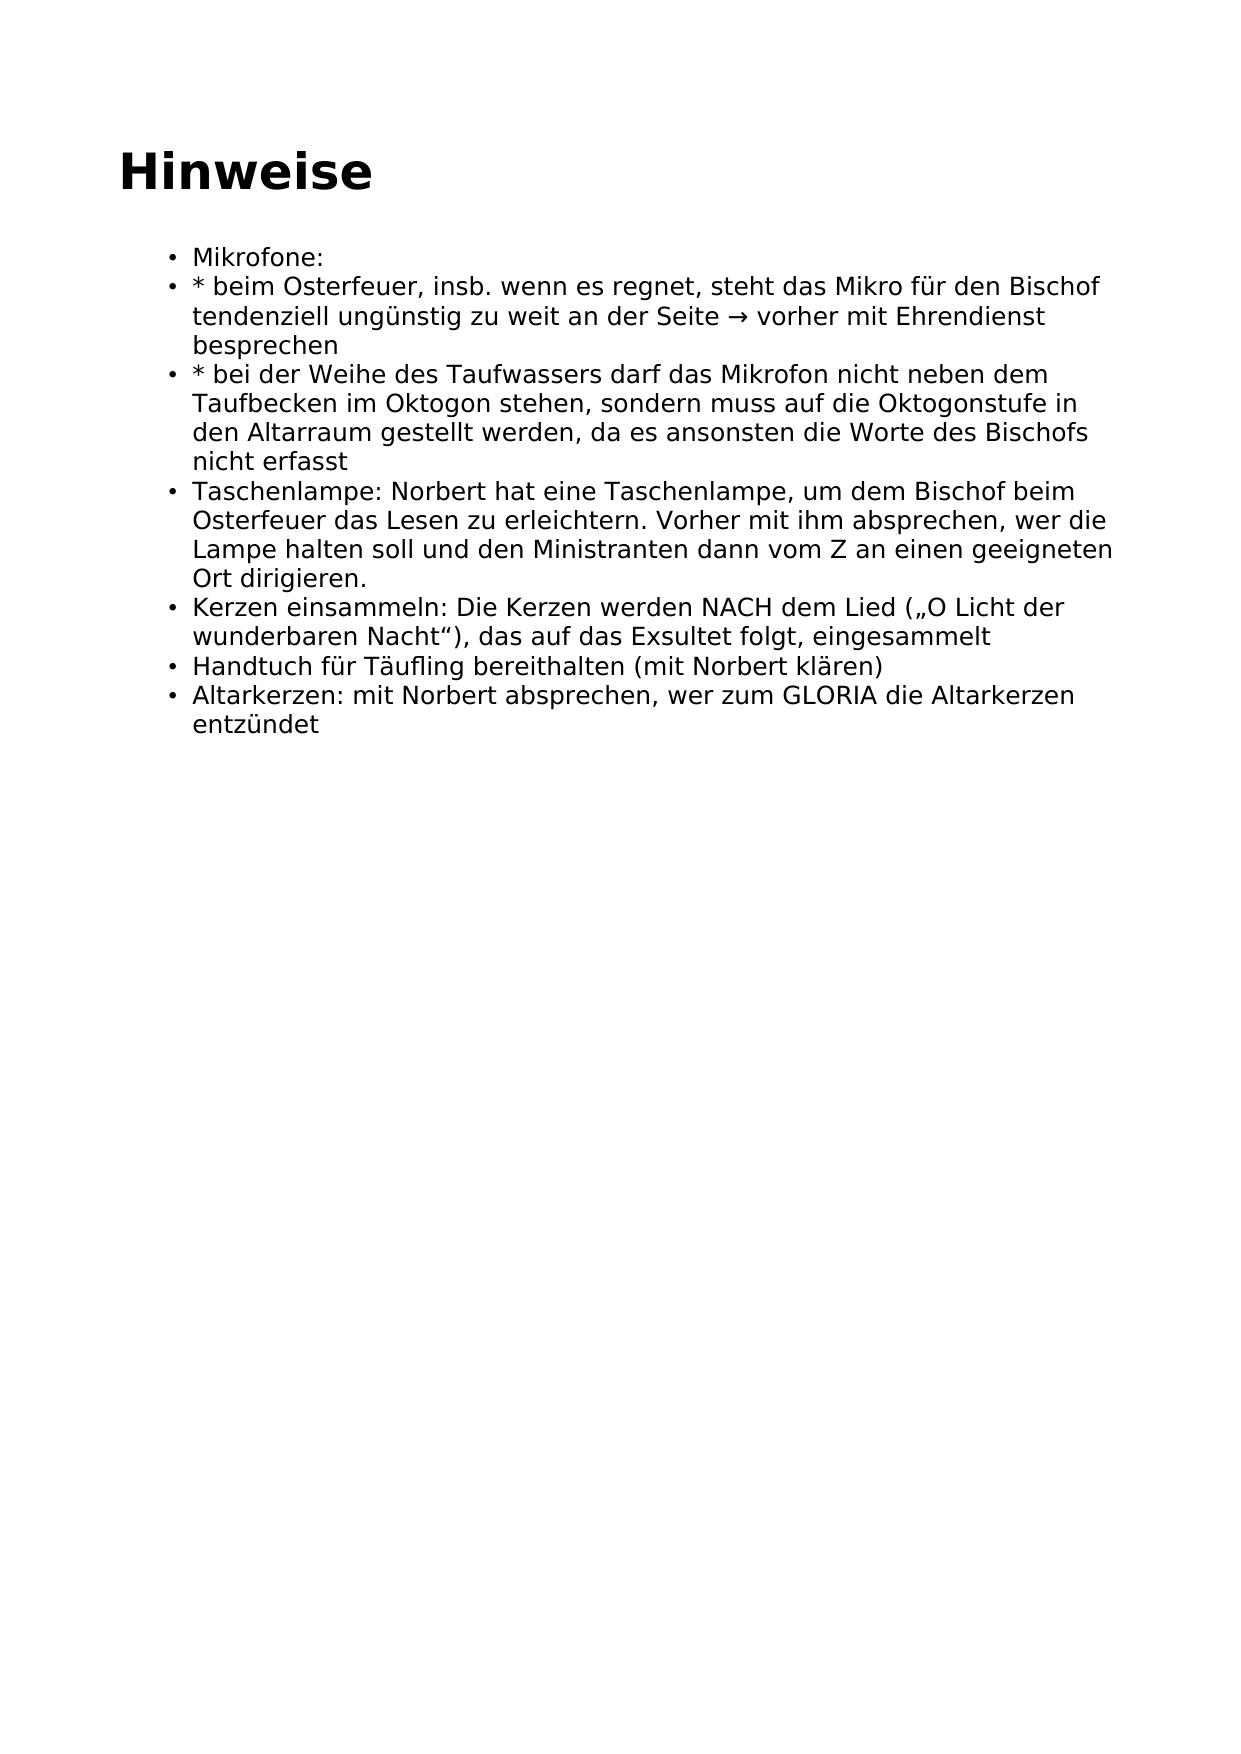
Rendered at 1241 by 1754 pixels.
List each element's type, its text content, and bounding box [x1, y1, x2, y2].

list * beim Osterfeuer, insb. wenn es regnet, steht das Mikro für den Bischof tendenziell ungünstig zu weit an der Seite → vorher mit Ehrendienst besprechen [177, 272, 1122, 360]
list Mikrofone: [177, 243, 1122, 272]
list Kerzen einsammeln: Die Kerzen werden NACH dem Lied („O Licht der wunderbaren Nacht“), das auf das Exsultet folgt, eingesammelt [177, 593, 1122, 652]
list Handtuch für Täufling bereithalten (mit Norbert klären) [177, 652, 1122, 681]
list Taschenlampe: Norbert hat eine Taschenlampe, um dem Bischof beim Osterfeuer das Lesen zu erleichtern. Vorher mit ihm absprechen, wer die Lampe halten soll und den Ministranten dann vom Z an einen geeigneten Ort dirigieren. [177, 477, 1122, 593]
subtitle Hinweise [118, 143, 1122, 201]
list * bei der Weihe des Taufwassers darf das Mikrofon nicht neben dem Taufbecken im Oktogon stehen, sondern muss auf die Oktogonstufe in den Altarraum gestellt werden, da es ansonsten die Worte des Bischofs nicht erfasst [177, 360, 1122, 477]
list Altarkerzen: mit Norbert absprechen, wer zum GLORIA die Altarkerzen entzündet [177, 681, 1122, 739]
